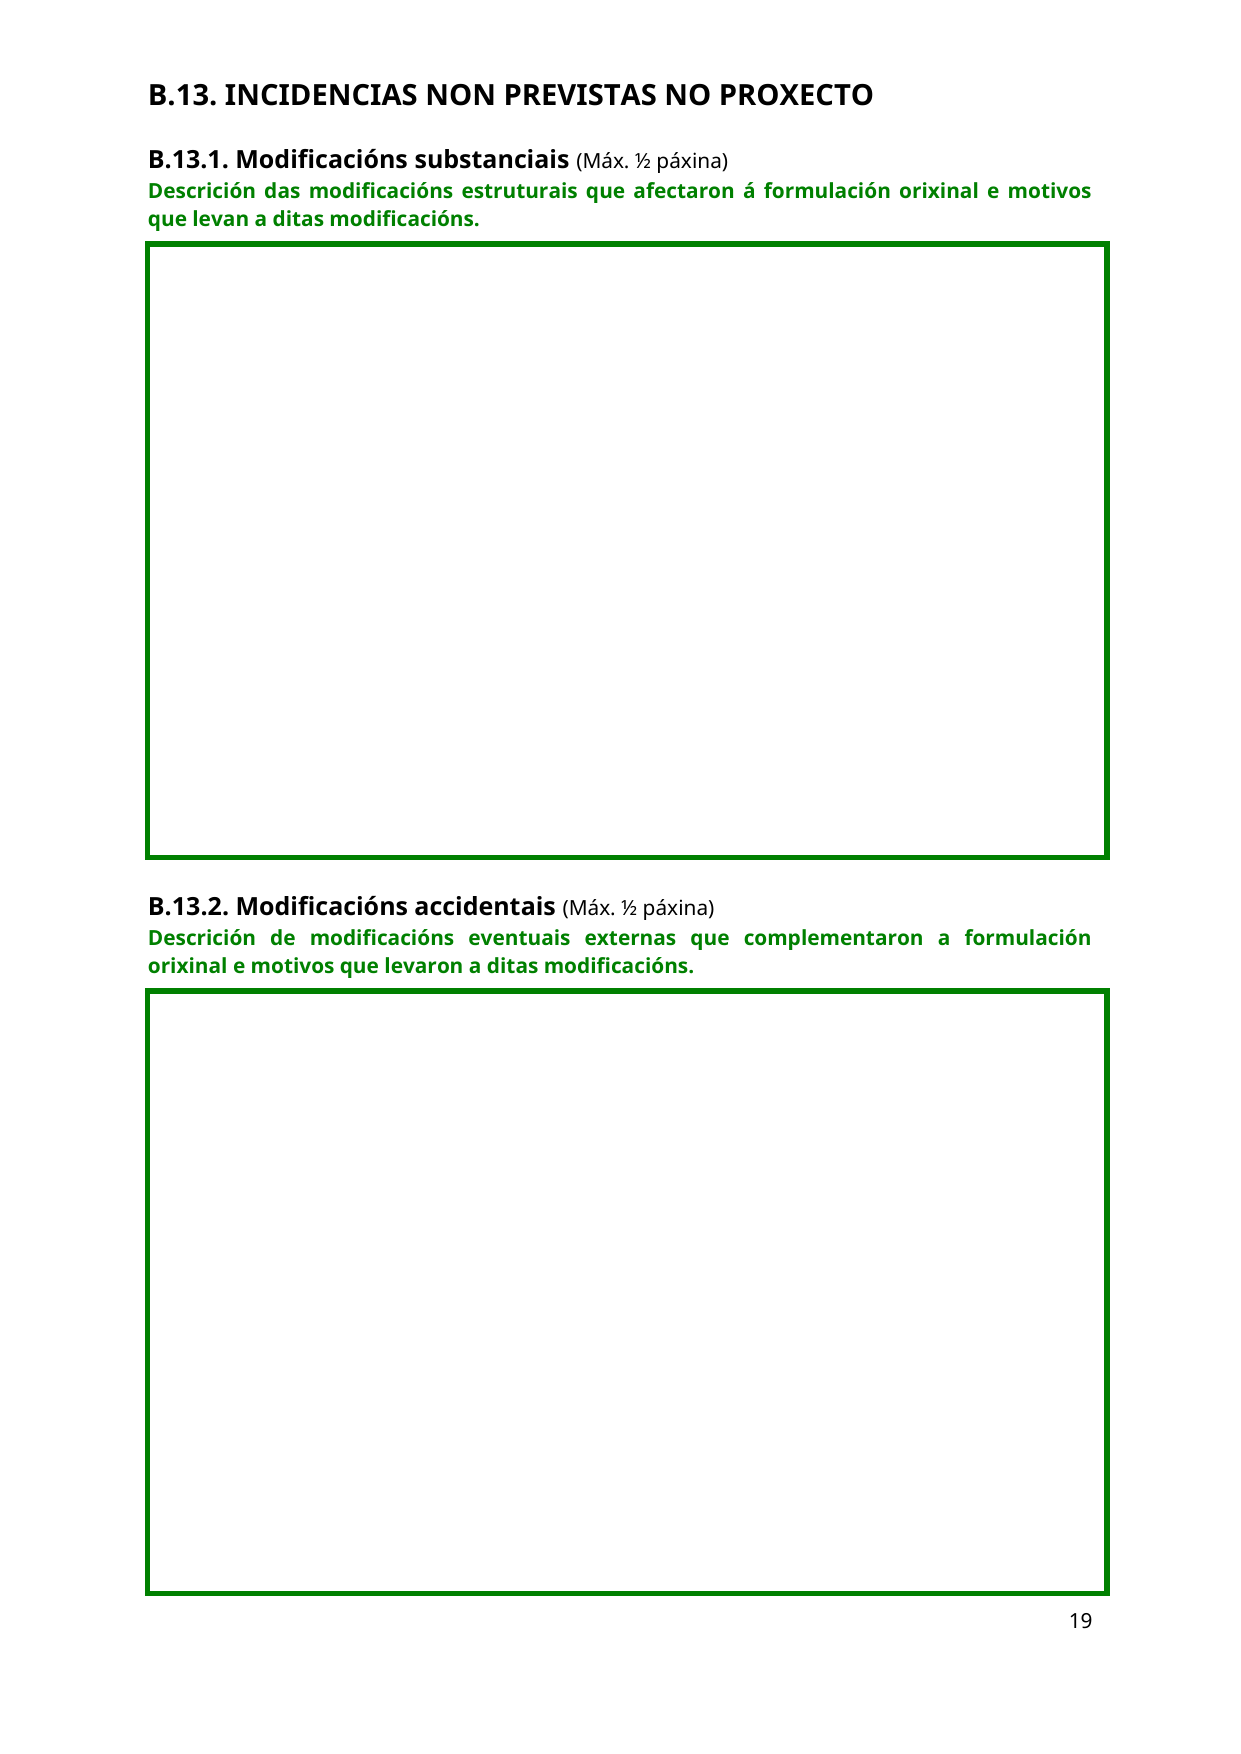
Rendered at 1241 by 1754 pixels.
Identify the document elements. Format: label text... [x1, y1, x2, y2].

text Descrición das modificacións estruturais que afectaron á formulación orixinal e motivos que levan a ditas modificacións. [148, 176, 1092, 233]
text B.13. INCIDENCIAS NON PREVISTAS NO PROXECTO [148, 74, 1092, 113]
table_header [150, 994, 1104, 1591]
text B.13.2. Modificacións accidentais (Máx. ½ páxina) [148, 889, 1092, 923]
text Descrición de modificacións eventuais externas que complementaron a formulación orixinal e motivos que levaron a ditas modificacións. [148, 923, 1092, 980]
text B.13.1. Modificacións substanciais (Máx. ½ páxina) [148, 142, 1092, 176]
table_header [150, 247, 1104, 855]
